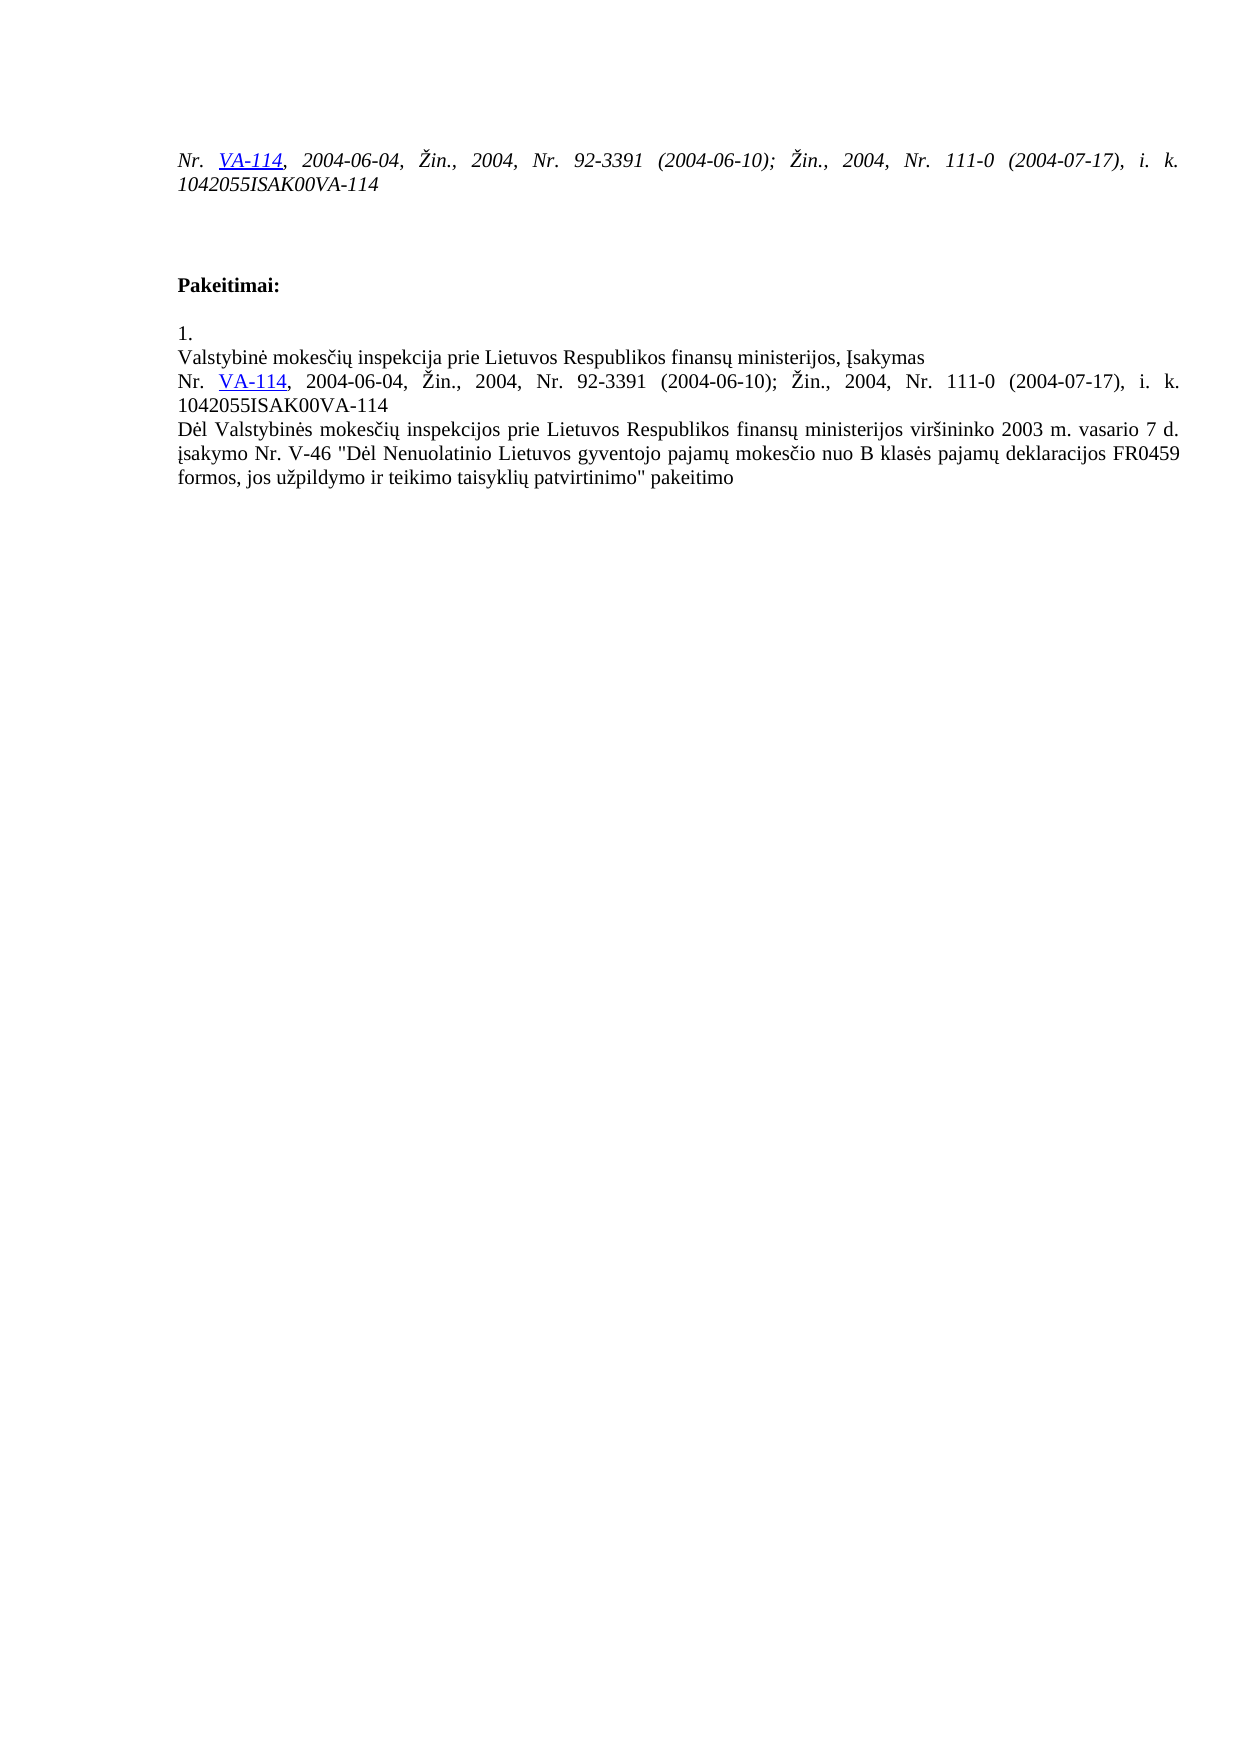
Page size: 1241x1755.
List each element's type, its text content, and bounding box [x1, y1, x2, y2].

text Dėl Valstybinės mokesčių inspekcijos prie Lietuvos Respublikos finansų ministerijos viršininko 2003 m. vasario 7 d. įsakymo Nr. V-46 "Dėl Nenuolatinio Lietuvos gyventojo pajamų mokesčio nuo B klasės pajamų deklaracijos FR0459 formos, jos užpildymo ir teikimo taisyklių patvirtinimo" pakeitimo [177, 417, 1181, 489]
text Nr. VA-114, 2004-06-04, Žin., 2004, Nr. 92-3391 (2004-06-10); Žin., 2004, Nr. 111-0 (2004-07-17), i. k. 1042055ISAK00VA-114 [177, 148, 1181, 196]
text Nr. VA-114, 2004-06-04, Žin., 2004, Nr. 92-3391 (2004-06-10); Žin., 2004, Nr. 111-0 (2004-07-17), i. k. 1042055ISAK00VA-114 [177, 369, 1181, 417]
text 1. [177, 321, 1181, 345]
text Pakeitimai: [177, 273, 1181, 297]
text Valstybinė mokesčių inspekcija prie Lietuvos Respublikos finansų ministerijos, Įsakymas [177, 345, 1181, 369]
